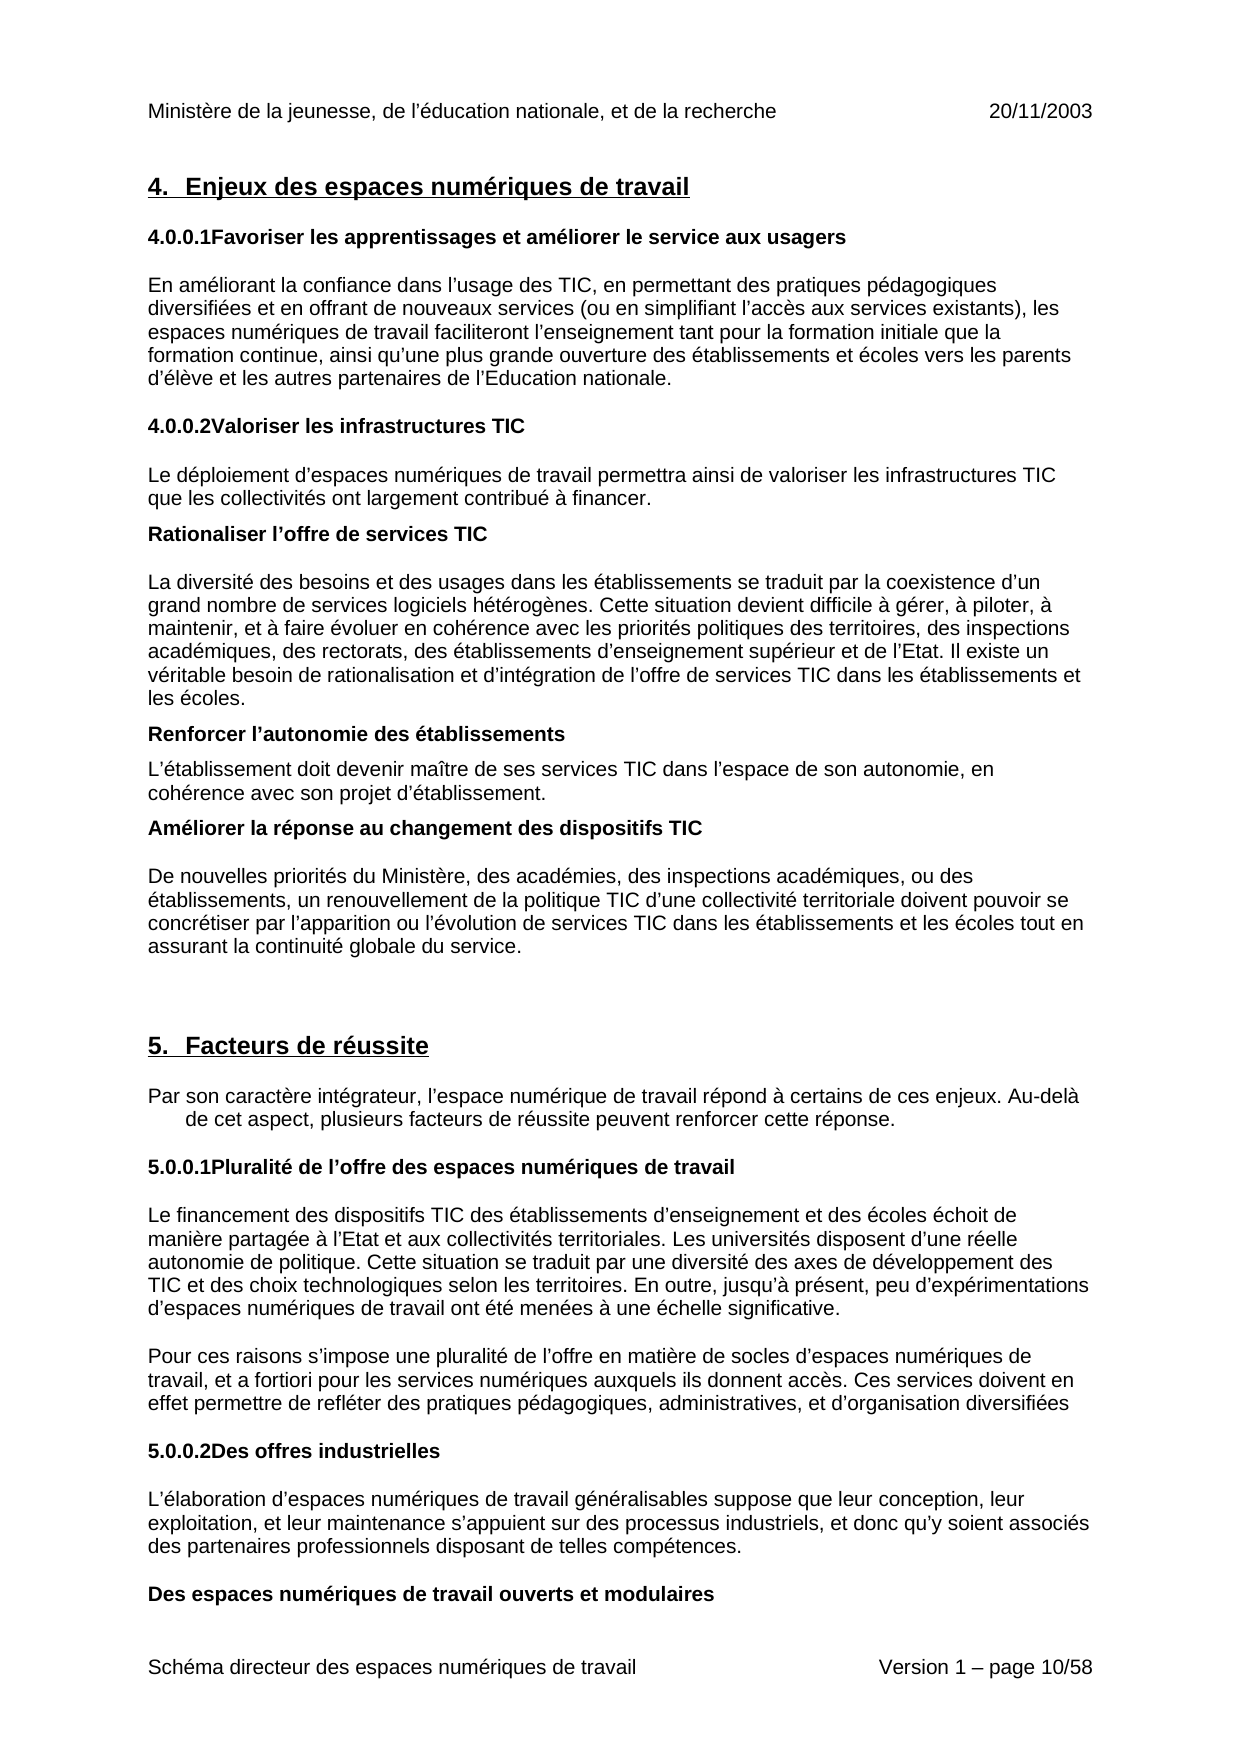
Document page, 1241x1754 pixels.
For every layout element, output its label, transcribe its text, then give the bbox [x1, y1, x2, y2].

subtitle Valoriser les infrastructures TIC [148, 415, 1092, 438]
subtitle Pluralité de l’offre des espaces numériques de travail [148, 1156, 1092, 1179]
text L’élaboration d’espaces numériques de travail généralisables suppose que leur conception, leur exploitation, et leur maintenance s’appuient sur des processus industriels, et donc qu’y soient associés des partenaires professionnels disposant de telles compétences. [148, 1488, 1092, 1558]
text Le financement des dispositifs TIC des établissements d’enseignement et des écoles échoit de manière partagée à l’Etat et aux collectivités territoriales. Les universités disposent d’une réelle autonomie de politique. Cette situation se traduit par une diversité des axes de développement des TIC et des choix technologiques selon les territoires. En outre, jusqu’à présent, peu d’expérimentations d’espaces numériques de travail ont été menées à une échelle significative. [148, 1204, 1092, 1320]
text Le déploiement d’espaces numériques de travail permettra ainsi de valoriser les infrastructures TIC que les collectivités ont largement contribué à financer. [148, 463, 1092, 510]
text Rationaliser l’offre de services TIC [148, 522, 1092, 545]
text En améliorant la confiance dans l’usage des TIC, en permettant des pratiques pédagogiques diversifiées et en offrant de nouveaux services (ou en simplifiant l’accès aux services existants), les espaces numériques de travail faciliteront l’enseignement tant pour la formation initiale que la formation continue, ainsi qu’une plus grande ouverture des établissements et écoles vers les parents d’élève et les autres partenaires de l’Education nationale. [148, 274, 1092, 390]
subtitle Facteurs de réussite [148, 1031, 1092, 1059]
text Pour ces raisons s’impose une pluralité de l’offre en matière de socles d’espaces numériques de travail, et a fortiori pour les services numériques auxquels ils donnent accès. Ces services doivent en effet permettre de refléter des pratiques pédagogiques, administratives, et d’organisation diversifiées [148, 1345, 1092, 1415]
text La diversité des besoins et des usages dans les établissements se traduit par la coexistence d’un grand nombre de services logiciels hétérogènes. Cette situation devient difficile à gérer, à piloter, à maintenir, et à faire évoluer en cohérence avec les priorités politiques des territoires, des inspections académiques, des rectorats, des établissements d’enseignement supérieur et de l’Etat. Il existe un véritable besoin de rationalisation et d’intégration de l’offre de services TIC dans les établissements et les écoles. [148, 570, 1092, 710]
text De nouvelles priorités du Ministère, des académies, des inspections académiques, ou des établissements, un renouvellement de la politique TIC d’une collectivité territoriale doivent pouvoir se concrétiser par l’apparition ou l’évolution de services TIC dans les établissements et les écoles tout en assurant la continuité globale du service. [148, 865, 1092, 958]
text Par son caractère intégrateur, l’espace numérique de travail répond à certains de ces enjeux. Au-delà de cet aspect, plusieurs facteurs de réussite peuvent renforcer cette réponse. [148, 1084, 1092, 1131]
text Des espaces numériques de travail ouverts et modulaires [148, 1583, 1092, 1606]
text Renforcer l’autonomie des établissements [148, 722, 1092, 746]
subtitle Enjeux des espaces numériques de travail [148, 173, 1092, 201]
text Améliorer la réponse au changement des dispositifs TIC [148, 817, 1092, 840]
subtitle Favoriser les apprentissages et améliorer le service aux usagers [148, 226, 1092, 249]
text L’établissement doit devenir maître de ses services TIC dans l’espace de son autonomie, en cohérence avec son projet d’établissement. [148, 758, 1092, 804]
subtitle Des offres industrielles [148, 1440, 1092, 1463]
